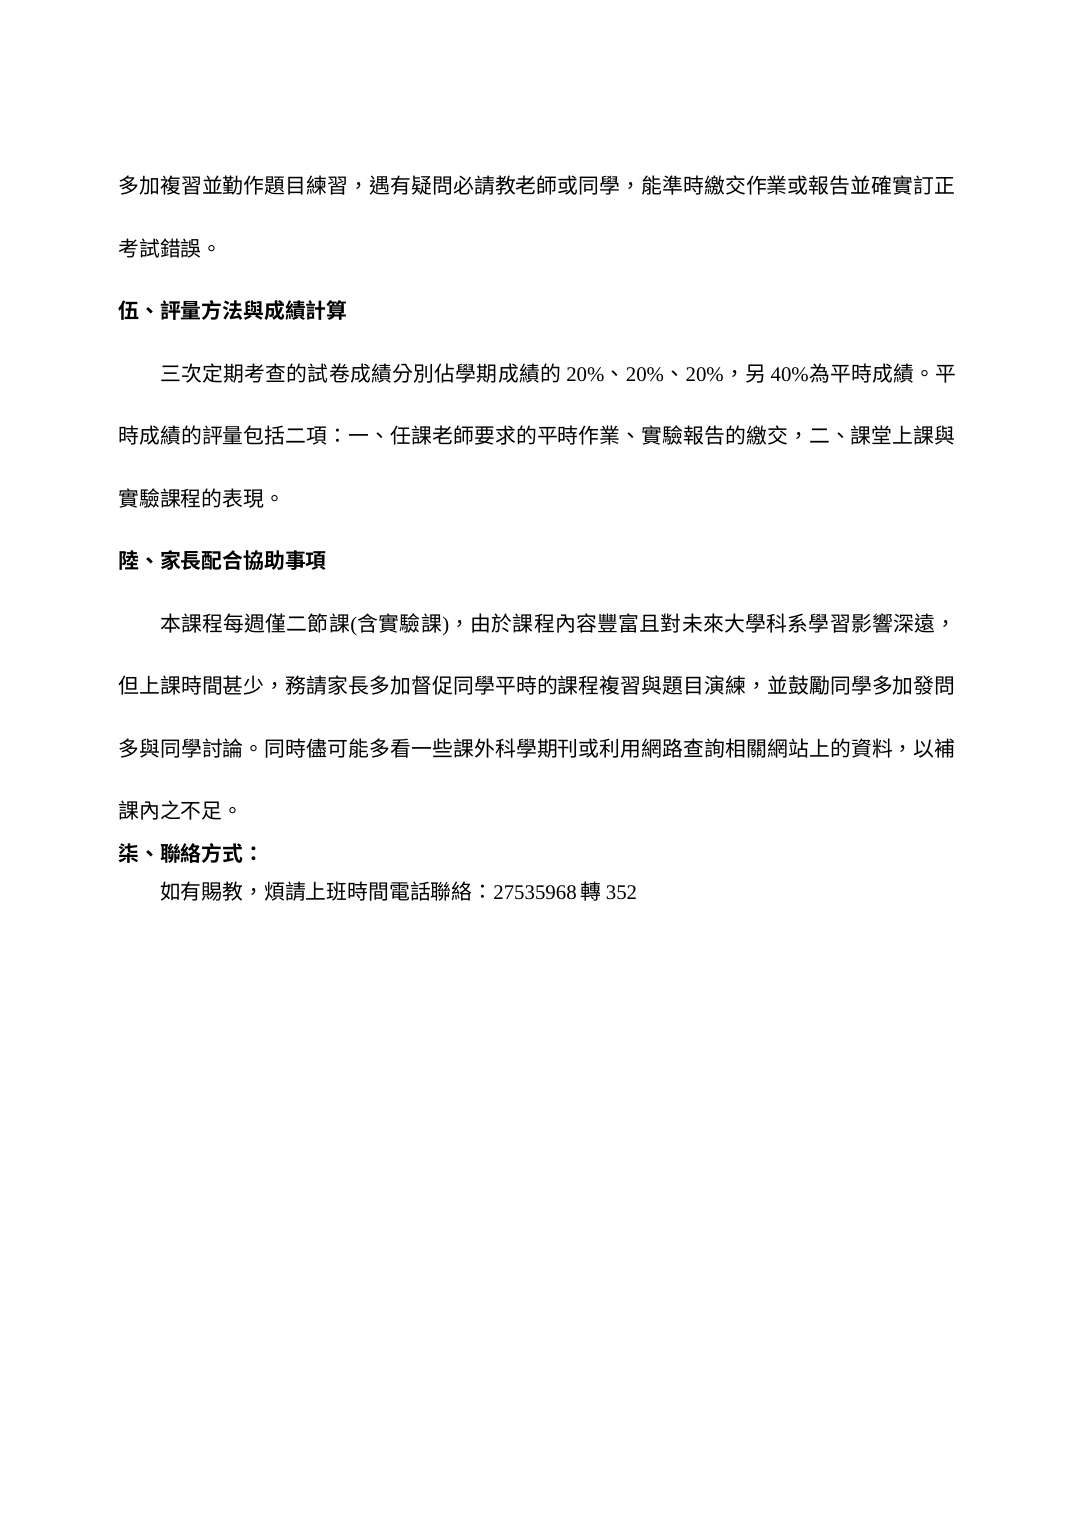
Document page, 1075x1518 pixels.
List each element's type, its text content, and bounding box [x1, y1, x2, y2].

text 三次定期考查的試卷成績分別佔學期成績的20%、20%、20%，另40%為平時成績。平時成績的評量包括二項：一、任課老師要求的平時作業、實驗報告的繳交，二、課堂上課與實驗課程的表現。 [118, 330, 957, 518]
text 伍、評量方法與成績計算 [118, 268, 957, 330]
text 陸、家長配合協助事項 [118, 518, 957, 580]
text 柒、聯絡方式： [118, 830, 957, 868]
text 本課程每週僅二節課(含實驗課)，由於課程內容豐富且對未來大學科系學習影響深遠，但上課時間甚少，務請家長多加督促同學平時的課程複習與題目演練，並鼓勵同學多加發問，多與同學討論。同時儘可能多看一些課外科學期刊或利用網路查詢相關網站上的資料，以補課內之不足。 [118, 580, 957, 830]
text 多加複習並勤作題目練習，遇有疑問必請教老師或同學，能準時繳交作業或報告並確實訂正考試錯誤。 [118, 143, 957, 268]
text 如有賜教，煩請上班時間電話聯絡：27535968轉352 [118, 868, 957, 905]
